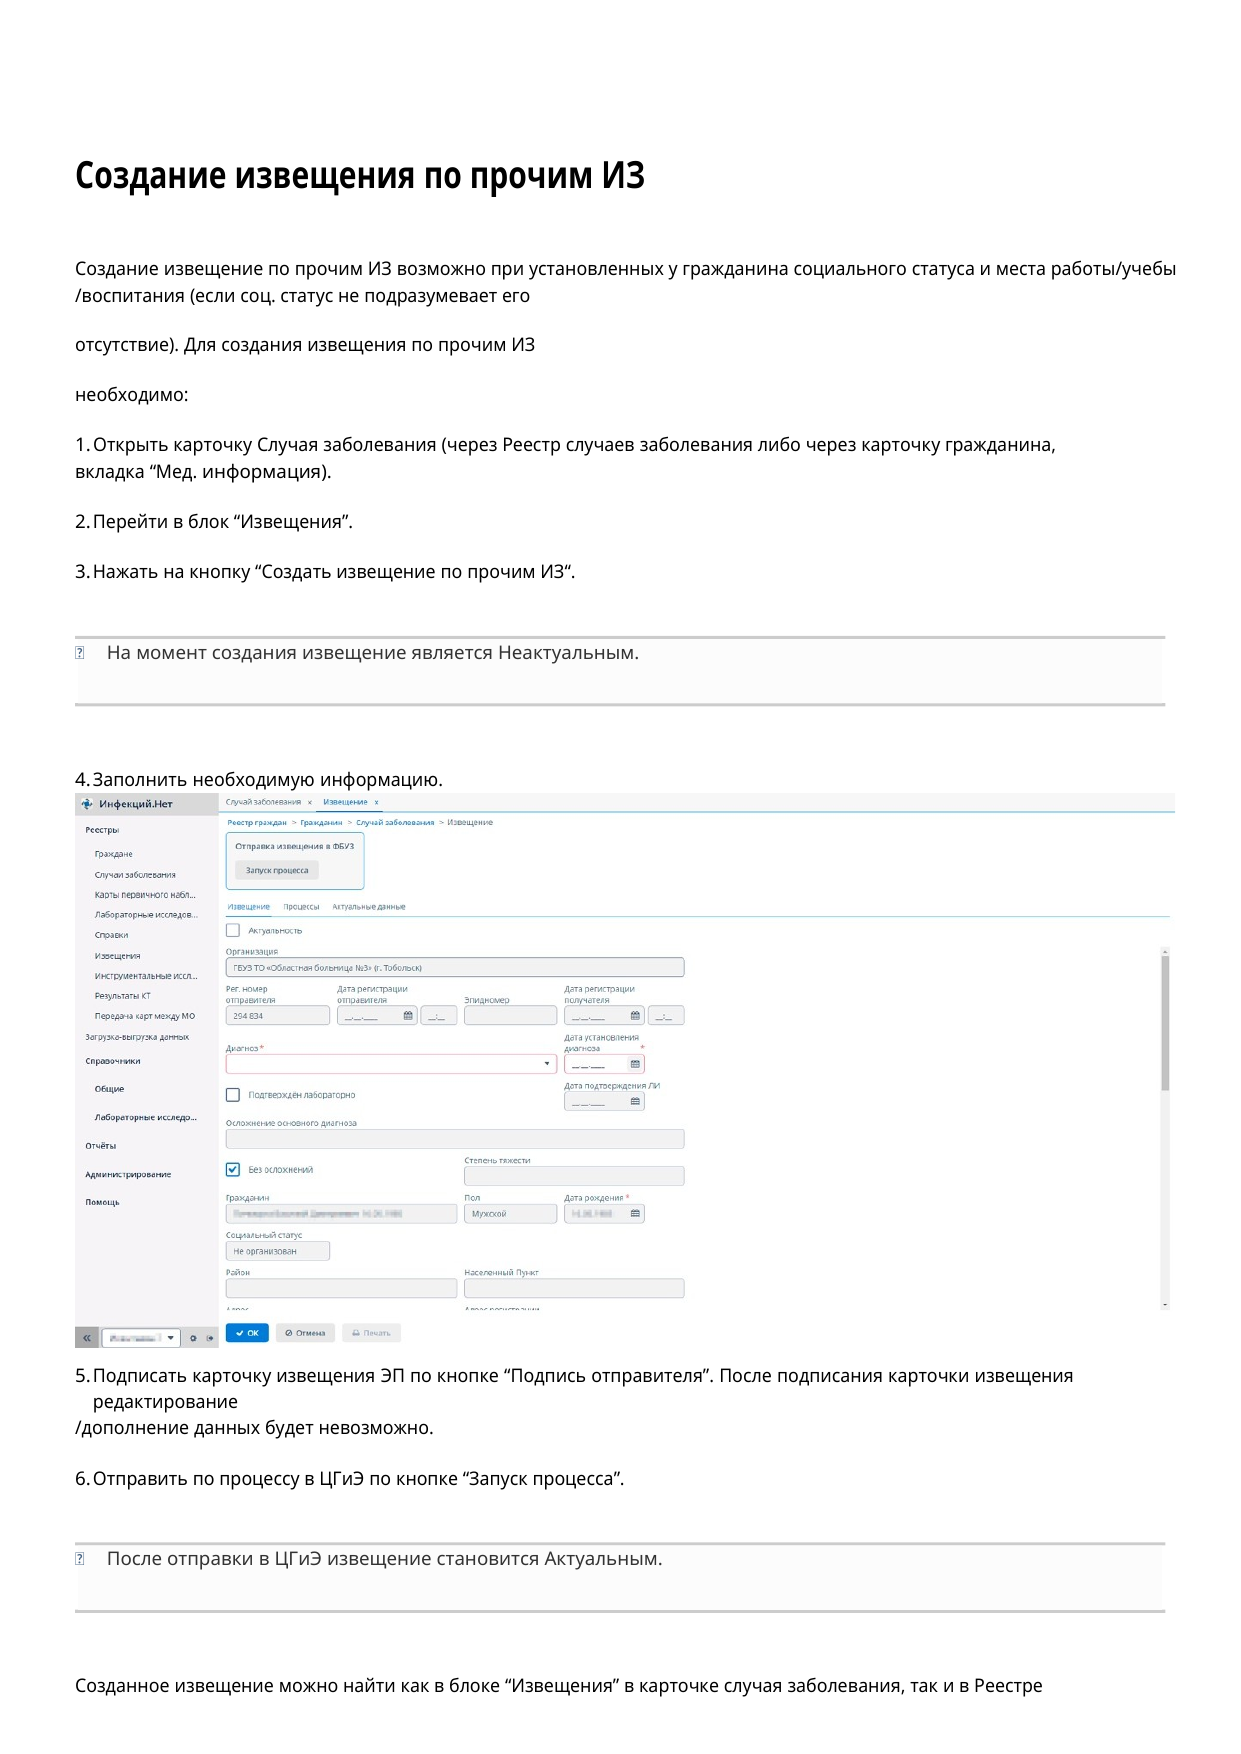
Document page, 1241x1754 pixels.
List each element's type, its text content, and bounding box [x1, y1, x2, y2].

list Заполнить необходимую информацию. [75, 766, 1178, 791]
list Нажать на кнопку “Создать извещение по прочим ИЗ“. [75, 559, 1178, 584]
text Создание извещение по прочим ИЗ возможно при установленных у гражданина социального статуса и места работы/учебы [75, 256, 1178, 281]
list Подписать карточку извещения ЭП по кнопке “Подпись отправителя”. После подписания карточки извещения редактирование [75, 1363, 1178, 1414]
list Открыть карточку Случая заболевания (через Реестр случаев заболевания либо через карточку гражданина, вкладка “Мед. информация). [75, 431, 1118, 484]
list Перейти в блок “Извещения”. [75, 508, 1178, 534]
text /воспитания (если соц. статус не подразумевает его отсутствие). Для создания извещения по прочим ИЗ необходимо: [75, 282, 637, 407]
text  На момент создания извещение является Неактуальным. [75, 639, 1165, 664]
picture [75, 793, 1175, 1348]
subtitle Создание извещения по прочим ИЗ [75, 148, 1178, 199]
text  После отправки в ЦГиЭ извещение становится Актуальным. [75, 1546, 1165, 1571]
text Созданное извещение можно найти как в блоке “Извещения” в карточке случая заболевания, так и в Реестре [75, 1672, 1091, 1698]
text /дополнение данных будет невозможно. [75, 1415, 1178, 1440]
list Отправить по процессу в ЦГиЭ по кнопке “Запуск процесса”. [75, 1465, 1178, 1491]
